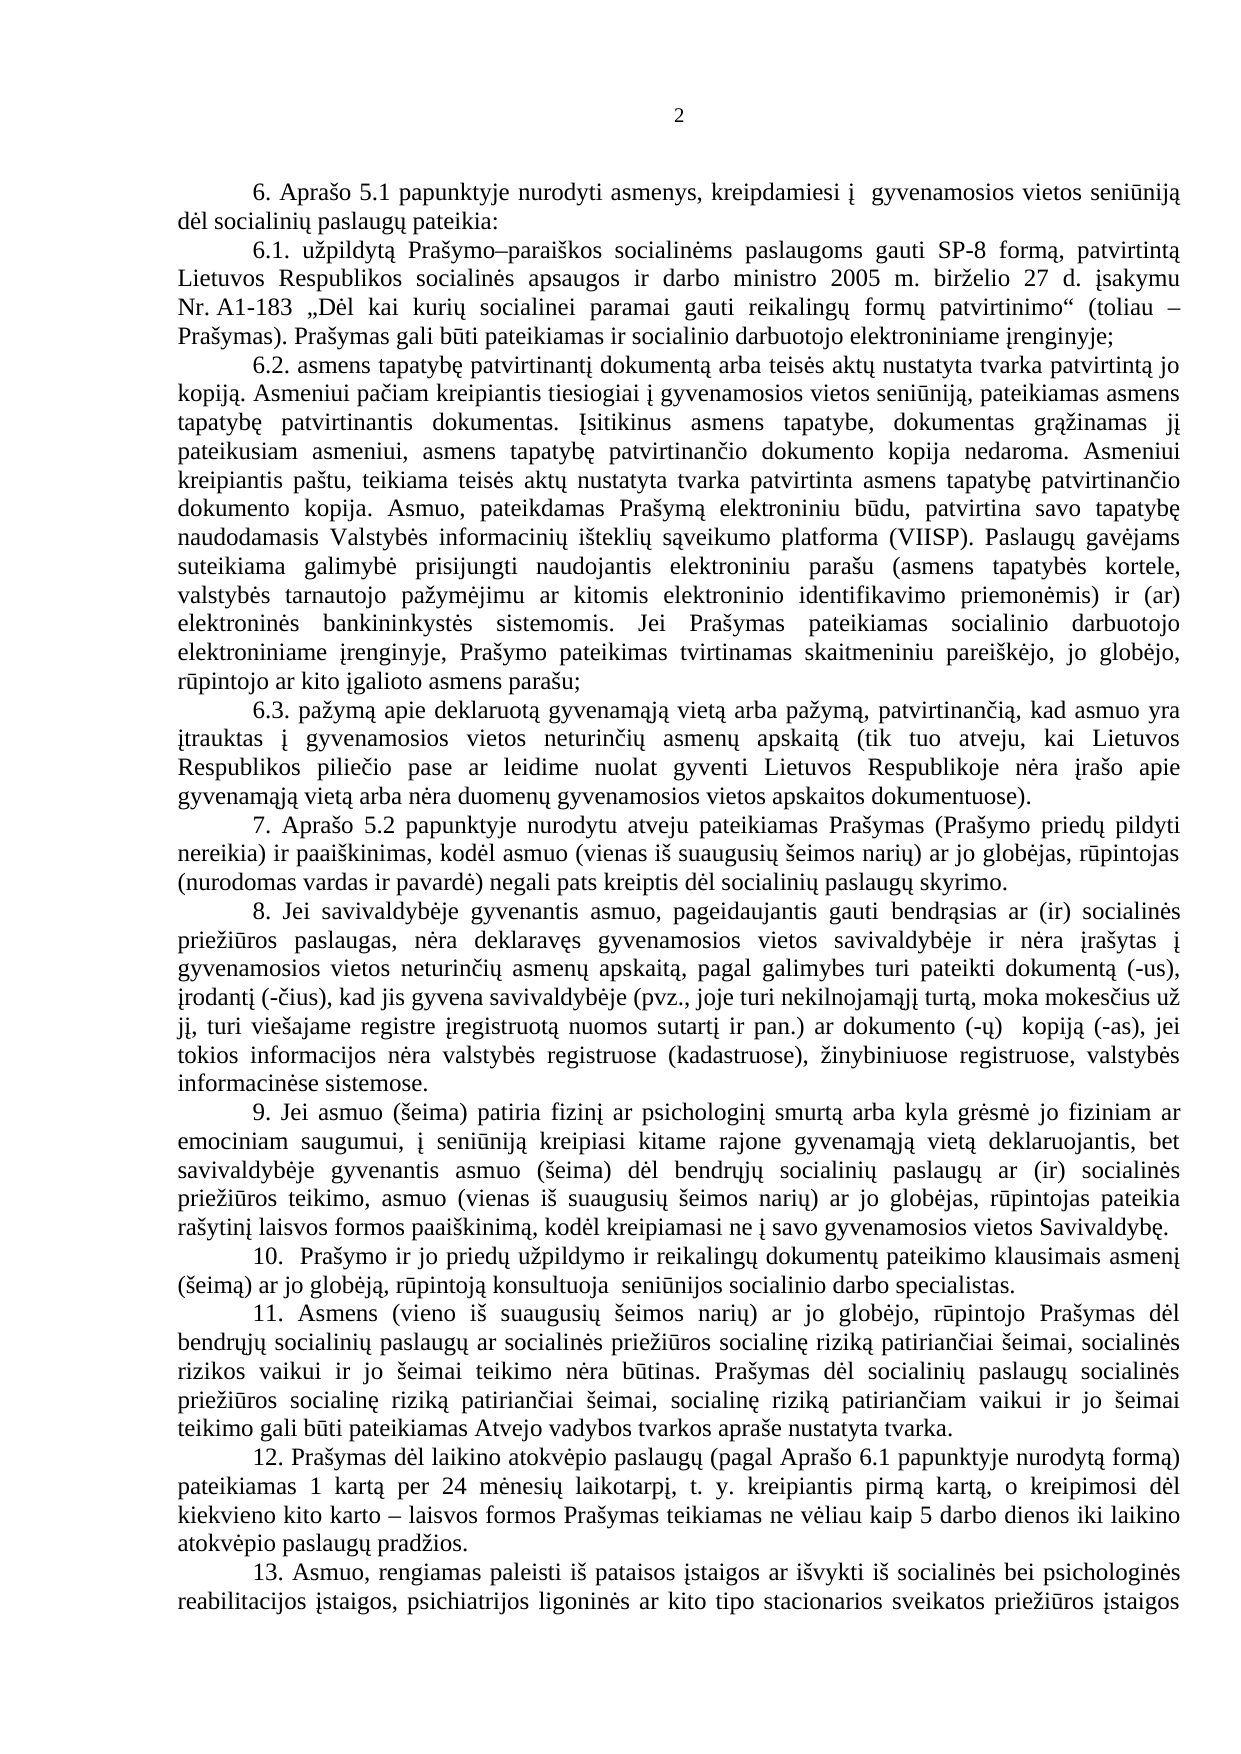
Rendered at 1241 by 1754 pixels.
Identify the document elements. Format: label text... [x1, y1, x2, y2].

text 11. Asmens (vieno iš suaugusių šeimos narių) ar jo globėjo, rūpintojo Prašymas dėl bendrųjų socialinių paslaugų ar socialinės priežiūros socialinę riziką patiriančiai šeimai, socialinės rizikos vaikui ir jo šeimai teikimo nėra būtinas. Prašymas dėl socialinių paslaugų socialinės priežiūros socialinę riziką patiriančiai šeimai, socialinę riziką patiriančiam vaikui ir jo šeimai teikimo gali būti pateikiamas Atvejo vadybos tvarkos apraše nustatyta tvarka. [177, 1298, 1181, 1442]
text 12. Prašymas dėl laikino atokvėpio paslaugų (pagal Aprašo 6.1 papunktyje nurodytą formą) pateikiamas 1 kartą per 24 mėnesių laikotarpį, t. y. kreipiantis pirmą kartą, o kreipimosi dėl kiekvieno kito karto – laisvos formos Prašymas teikiamas ne vėliau kaip 5 darbo dienos iki laikino atokvėpio paslaugų pradžios. [177, 1442, 1181, 1557]
text 6.2. asmens tapatybę patvirtinantį dokumentą arba teisės aktų nustatyta tvarka patvirtintą jo kopiją. Asmeniui pačiam kreipiantis tiesiogiai į gyvenamosios vietos seniūniją, pateikiamas asmens tapatybę patvirtinantis dokumentas. Įsitikinus asmens tapatybe, dokumentas grąžinamas jį pateikusiam asmeniui, asmens tapatybę patvirtinančio dokumento kopija nedaroma. Asmeniui kreipiantis paštu, teikiama teisės aktų nustatyta tvarka patvirtinta asmens tapatybę patvirtinančio dokumento kopija. Asmuo, pateikdamas Prašymą elektroniniu būdu, patvirtina savo tapatybę naudodamasis Valstybės informacinių išteklių sąveikumo platforma (VIISP). Paslaugų gavėjams suteikiama galimybė prisijungti naudojantis elektroniniu parašu (asmens tapatybės kortele, valstybės tarnautojo pažymėjimu ar kitomis elektroninio identifikavimo priemonėmis) ir (ar) elektroninės bankininkystės sistemomis. Jei Prašymas pateikiamas socialinio darbuotojo elektroniniame įrenginyje, Prašymo pateikimas tvirtinamas skaitmeniniu pareiškėjo, jo globėjo, rūpintojo ar kito įgalioto asmens parašu; [177, 350, 1181, 695]
text 10. Prašymo ir jo priedų užpildymo ir reikalingų dokumentų pateikimo klausimais asmenį (šeimą) ar jo globėją, rūpintoją konsultuoja seniūnijos socialinio darbo specialistas. [177, 1241, 1181, 1298]
text 6.3. pažymą apie deklaruotą gyvenamąją vietą arba pažymą, patvirtinančią, kad asmuo yra įtrauktas į gyvenamosios vietos neturinčių asmenų apskaitą (tik tuo atveju, kai Lietuvos Respublikos piliečio pase ar leidime nuolat gyventi Lietuvos Respublikoje nėra įrašo apie gyvenamąją vietą arba nėra duomenų gyvenamosios vietos apskaitos dokumentuose). [177, 695, 1181, 810]
text 8. Jei savivaldybėje gyvenantis asmuo, pageidaujantis gauti bendrąsias ar (ir) socialinės priežiūros paslaugas, nėra deklaravęs gyvenamosios vietos savivaldybėje ir nėra įrašytas į gyvenamosios vietos neturinčių asmenų apskaitą, pagal galimybes turi pateikti dokumentą (-us), įrodantį (-čius), kad jis gyvena savivaldybėje (pvz., joje turi nekilnojamąjį turtą, moka mokesčius už jį, turi viešajame registre įregistruotą nuomos sutartį ir pan.) ar dokumento (-ų) kopiją (-as), jei tokios informacijos nėra valstybės registruose (kadastruose), žinybiniuose registruose, valstybės informacinėse sistemose. [177, 896, 1181, 1097]
text 7. Aprašo 5.2 papunktyje nurodytu atveju pateikiamas Prašymas (Prašymo priedų pildyti nereikia) ir paaiškinimas, kodėl asmuo (vienas iš suaugusių šeimos narių) ar jo globėjas, rūpintojas (nurodomas vardas ir pavardė) negali pats kreiptis dėl socialinių paslaugų skyrimo. [177, 810, 1181, 896]
text 9. Jei asmuo (šeima) patiria fizinį ar psichologinį smurtą arba kyla grėsmė jo fiziniam ar emociniam saugumui, į seniūniją kreipiasi kitame rajone gyvenamąją vietą deklaruojantis, bet savivaldybėje gyvenantis asmuo (šeima) dėl bendrųjų socialinių paslaugų ar (ir) socialinės priežiūros teikimo, asmuo (vienas iš suaugusių šeimos narių) ar jo globėjas, rūpintojas pateikia rašytinį laisvos formos paaiškinimą, kodėl kreipiamasi ne į savo gyvenamosios vietos Savivaldybę. [177, 1097, 1181, 1241]
text 6.1. užpildytą Prašymo–paraiškos socialinėms paslaugoms gauti SP-8 formą, patvirtintą Lietuvos Respublikos socialinės apsaugos ir darbo ministro 2005 m. birželio 27 d. įsakymu Nr. A1‑183 „Dėl kai kurių socialinei paramai gauti reikalingų formų patvirtinimo“ (toliau – Prašymas). Prašymas gali būti pateikiamas ir socialinio darbuotojo elektroniniame įrenginyje; [177, 235, 1181, 350]
text 6. Aprašo 5.1 papunktyje nurodyti asmenys, kreipdamiesi į gyvenamosios vietos seniūniją dėl socialinių paslaugų pateikia: [177, 177, 1181, 235]
text 13. Asmuo, rengiamas paleisti iš pataisos įstaigos ar išvykti iš socialinės bei psichologinės reabilitacijos įstaigos, psichiatrijos ligoninės ar kito tipo stacionarios sveikatos priežiūros įstaigos [177, 1557, 1181, 1615]
